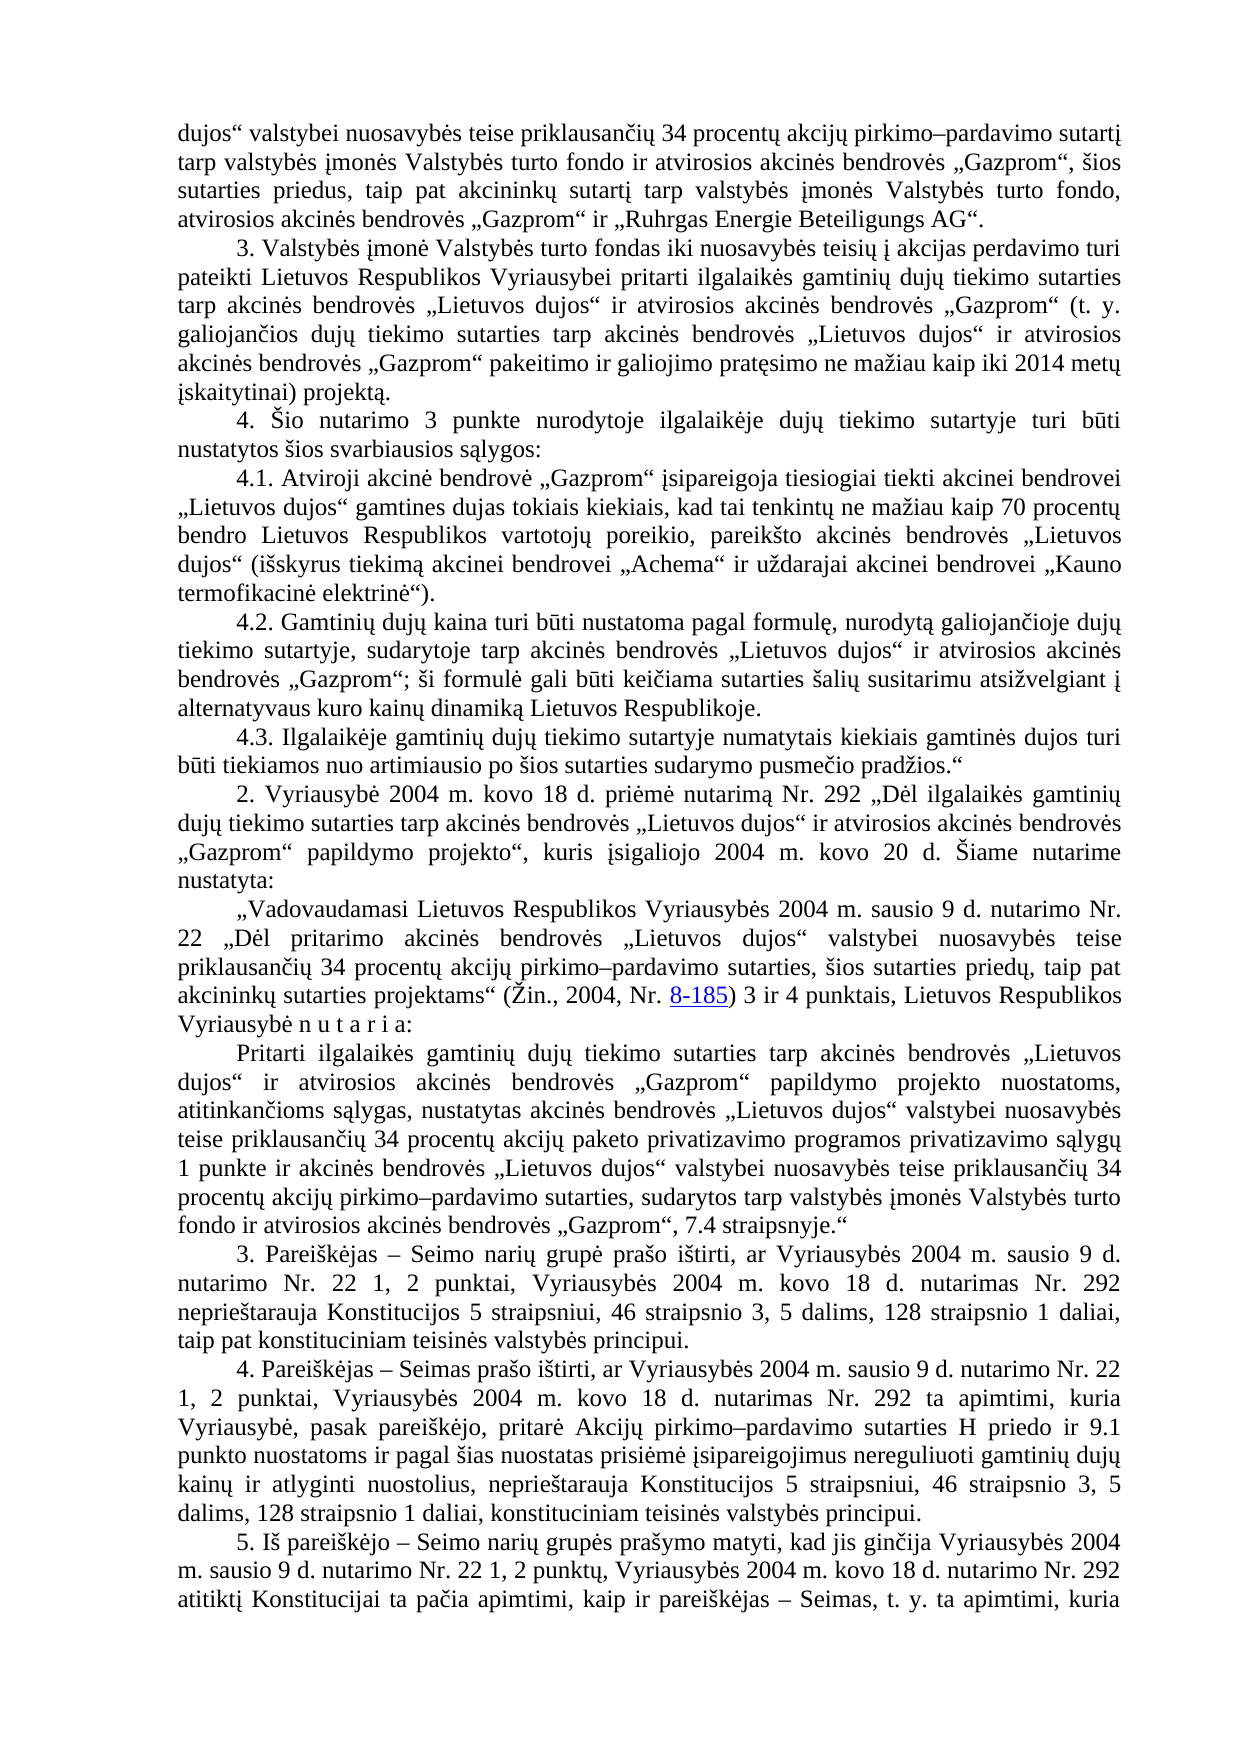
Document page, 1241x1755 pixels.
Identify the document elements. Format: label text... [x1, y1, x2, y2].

text 4. Šio nutarimo 3 punkte nurodytoje ilgalaikėje dujų tiekimo sutartyje turi būti nustatytos šios svarbiausios sąlygos: [177, 406, 1122, 463]
text 4.2. Gamtinių dujų kaina turi būti nustatoma pagal formulę, nurodytą galiojančioje dujų tiekimo sutartyje, sudarytoje tarp akcinės bendrovės „Lietuvos dujos“ ir atvirosios akcinės bendrovės „Gazprom“; ši formulė gali būti keičiama sutarties šalių susitarimu atsižvelgiant į alternatyvaus kuro kainų dinamiką Lietuvos Respublikoje. [177, 607, 1122, 722]
text 5. Iš pareiškėjo – Seimo narių grupės prašymo matyti, kad jis ginčija Vyriausybės 2004 m. sausio 9 d. nutarimo Nr. 22 1, 2 punktų, Vyriausybės 2004 m. kovo 18 d. nutarimo Nr. 292 atitiktį Konstitucijai ta pačia apimtimi, kaip ir pareiškėjas – Seimas, t. y. ta apimtimi, kuria [177, 1527, 1122, 1613]
text 3. Valstybės įmonė Valstybės turto fondas iki nuosavybės teisių į akcijas perdavimo turi pateikti Lietuvos Respublikos Vyriausybei pritarti ilgalaikės gamtinių dujų tiekimo sutarties tarp akcinės bendrovės „Lietuvos dujos“ ir atvirosios akcinės bendrovės „Gazprom“ (t. y. galiojančios dujų tiekimo sutarties tarp akcinės bendrovės „Lietuvos dujos“ ir atvirosios akcinės bendrovės „Gazprom“ pakeitimo ir galiojimo pratęsimo ne mažiau kaip iki 2014 metų įskaitytinai) projektą. [177, 233, 1122, 406]
text 3. Pareiškėjas – Seimo narių grupė prašo ištirti, ar Vyriausybės 2004 m. sausio 9 d. nutarimo Nr. 22 1, 2 punktai, Vyriausybės 2004 m. kovo 18 d. nutarimas Nr. 292 neprieštarauja Konstitucijos 5 straipsniui, 46 straipsnio 3, 5 dalims, 128 straipsnio 1 daliai, taip pat konstituciniam teisinės valstybės principui. [177, 1239, 1122, 1354]
text „Vadovaudamasi Lietuvos Respublikos Vyriausybės 2004 m. sausio 9 d. nutarimo Nr. 22 „Dėl pritarimo akcinės bendrovės „Lietuvos dujos“ valstybei nuosavybės teise priklausančių 34 procentų akcijų pirkimo–pardavimo sutarties, šios sutarties priedų, taip pat akcininkų sutarties projektams“ (Žin., 2004, Nr. 8-185) 3 ir 4 punktais, Lietuvos Respublikos Vyriausybė n u t a r i a: [177, 894, 1122, 1038]
text 4. Pareiškėjas – Seimas prašo ištirti, ar Vyriausybės 2004 m. sausio 9 d. nutarimo Nr. 22 1, 2 punktai, Vyriausybės 2004 m. kovo 18 d. nutarimas Nr. 292 ta apimtimi, kuria Vyriausybė, pasak pareiškėjo, pritarė Akcijų pirkimo–pardavimo sutarties H priedo ir 9.1 punkto nuostatoms ir pagal šias nuostatas prisiėmė įsipareigojimus nereguliuoti gamtinių dujų kainų ir atlyginti nuostolius, neprieštarauja Konstitucijos 5 straipsniui, 46 straipsnio 3, 5 dalims, 128 straipsnio 1 daliai, konstituciniam teisinės valstybės principui. [177, 1354, 1122, 1527]
text 4.3. Ilgalaikėje gamtinių dujų tiekimo sutartyje numatytais kiekiais gamtinės dujos turi būti tiekiamos nuo artimiausio po šios sutarties sudarymo pusmečio pradžios.“ [177, 722, 1122, 779]
text 2. Vyriausybė 2004 m. kovo 18 d. priėmė nutarimą Nr. 292 „Dėl ilgalaikės gamtinių dujų tiekimo sutarties tarp akcinės bendrovės „Lietuvos dujos“ ir atvirosios akcinės bendrovės „Gazprom“ papildymo projekto“, kuris įsigaliojo 2004 m. kovo 20 d. Šiame nutarime nustatyta: [177, 779, 1122, 894]
text 4.1. Atviroji akcinė bendrovė „Gazprom“ įsipareigoja tiesiogiai tiekti akcinei bendrovei „Lietuvos dujos“ gamtines dujas tokiais kiekiais, kad tai tenkintų ne mažiau kaip 70 procentų bendro Lietuvos Respublikos vartotojų poreikio, pareikšto akcinės bendrovės „Lietuvos dujos“ (išskyrus tiekimą akcinei bendrovei „Achema“ ir uždarajai akcinei bendrovei „Kauno termofikacinė elektrinė“). [177, 463, 1122, 607]
text Pritarti ilgalaikės gamtinių dujų tiekimo sutarties tarp akcinės bendrovės „Lietuvos dujos“ ir atvirosios akcinės bendrovės „Gazprom“ papildymo projekto nuostatoms, atitinkančioms sąlygas, nustatytas akcinės bendrovės „Lietuvos dujos“ valstybei nuosavybės teise priklausančių 34 procentų akcijų paketo privatizavimo programos privatizavimo sąlygų 1 punkte ir akcinės bendrovės „Lietuvos dujos“ valstybei nuosavybės teise priklausančių 34 procentų akcijų pirkimo–pardavimo sutarties, sudarytos tarp valstybės įmonės Valstybės turto fondo ir atvirosios akcinės bendrovės „Gazprom“, 7.4 straipsnyje.“ [177, 1038, 1122, 1239]
text dujos“ valstybei nuosavybės teise priklausančių 34 procentų akcijų pirkimo–pardavimo sutartį tarp valstybės įmonės Valstybės turto fondo ir atvirosios akcinės bendrovės „Gazprom“, šios sutarties priedus, taip pat akcininkų sutartį tarp valstybės įmonės Valstybės turto fondo, atvirosios akcinės bendrovės „Gazprom“ ir „Ruhrgas Energie Beteiligungs AG“. [177, 118, 1122, 233]
